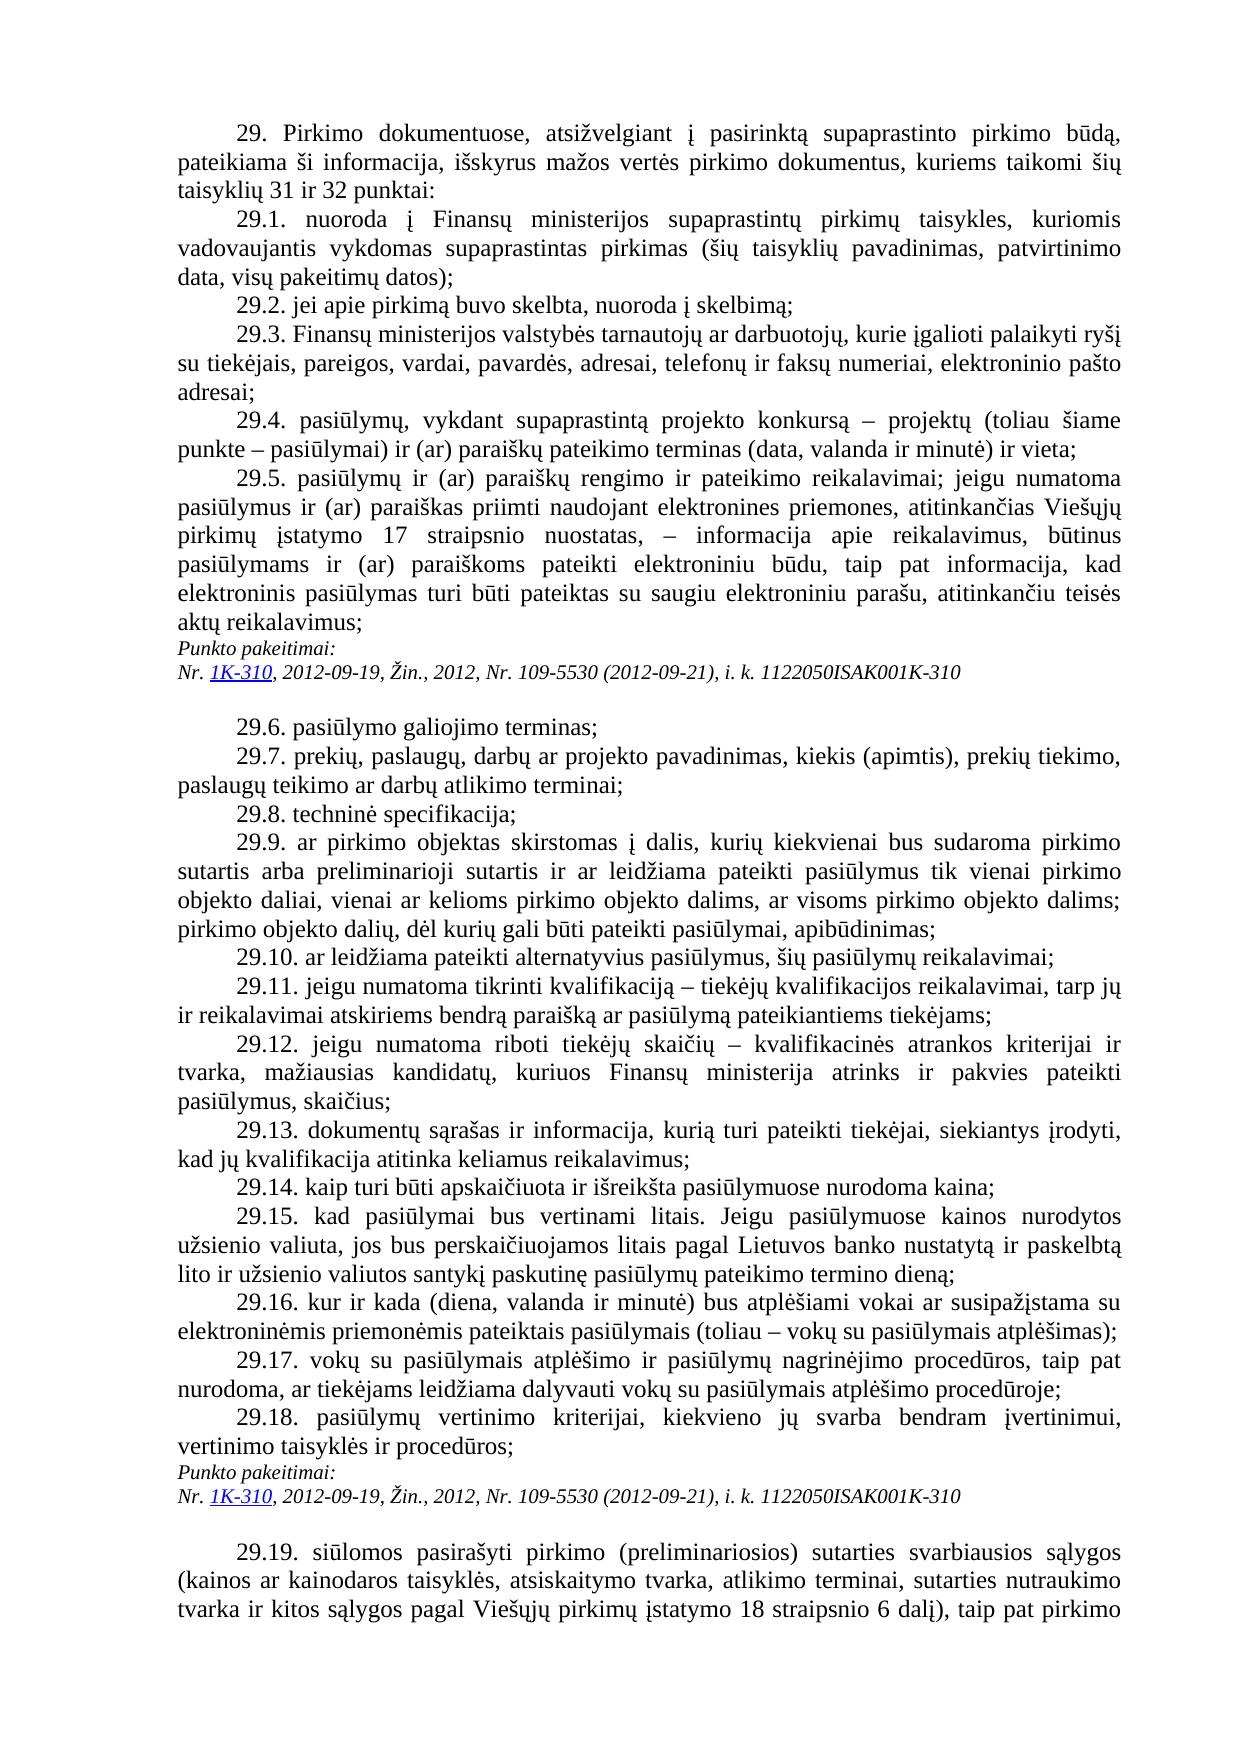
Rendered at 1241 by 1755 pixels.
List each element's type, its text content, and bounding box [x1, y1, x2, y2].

text 29.8. techninė specifikacija; [177, 799, 1122, 827]
text 29.15. kad pasiūlymai bus vertinami litais. Jeigu pasiūlymuose kainos nurodytos užsienio valiuta, jos bus perskaičiuojamos litais pagal Lietuvos banko nustatytą ir paskelbtą lito ir užsienio valiutos santykį paskutinę pasiūlymų pateikimo termino dieną; [177, 1201, 1122, 1287]
text 29.14. kaip turi būti apskaičiuota ir išreikšta pasiūlymuose nurodoma kaina; [177, 1172, 1122, 1201]
text 29.4. pasiūlymų, vykdant supaprastintą projekto konkursą – projektų (toliau šiame punkte – pasiūlymai) ir (ar) paraiškų pateikimo terminas (data, valanda ir minutė) ir vieta; [177, 406, 1122, 463]
text 29.3. Finansų ministerijos valstybės tarnautojų ar darbuotojų, kurie įgalioti palaikyti ryšį su tiekėjais, pareigos, vardai, pavardės, adresai, telefonų ir faksų numeriai, elektroninio pašto adresai; [177, 319, 1122, 406]
text 29.5. pasiūlymų ir (ar) paraiškų rengimo ir pateikimo reikalavimai; jeigu numatoma pasiūlymus ir (ar) paraiškas priimti naudojant elektronines priemones, atitinkančias Viešųjų pirkimų įstatymo 17 straipsnio nuostatas, – informacija apie reikalavimus, būtinus pasiūlymams ir (ar) paraiškoms pateikti elektroniniu būdu, taip pat informacija, kad elektroninis pasiūlymas turi būti pateiktas su saugiu elektroniniu parašu, atitinkančiu teisės aktų reikalavimus; [177, 463, 1122, 636]
text 29.17. vokų su pasiūlymais atplėšimo ir pasiūlymų nagrinėjimo procedūros, taip pat nurodoma, ar tiekėjams leidžiama dalyvauti vokų su pasiūlymais atplėšimo procedūroje; [177, 1345, 1122, 1402]
text 29. Pirkimo dokumentuose, atsižvelgiant į pasirinktą supaprastinto pirkimo būdą, pateikiama ši informacija, išskyrus mažos vertės pirkimo dokumentus, kuriems taikomi šių taisyklių 31 ir 32 punktai: [177, 118, 1122, 204]
text 29.18. pasiūlymų vertinimo kriterijai, kiekvieno jų svarba bendram įvertinimui, vertinimo taisyklės ir procedūros; [177, 1402, 1122, 1460]
text 29.9. ar pirkimo objektas skirstomas į dalis, kurių kiekvienai bus sudaroma pirkimo sutartis arba preliminarioji sutartis ir ar leidžiama pateikti pasiūlymus tik vienai pirkimo objekto daliai, vienai ar kelioms pirkimo objekto dalims, ar visoms pirkimo objekto dalims; pirkimo objekto dalių, dėl kurių gali būti pateikti pasiūlymai, apibūdinimas; [177, 827, 1122, 942]
text 29.16. kur ir kada (diena, valanda ir minutė) bus atplėšiami vokai ar susipažįstama su elektroninėmis priemonėmis pateiktais pasiūlymais (toliau – vokų su pasiūlymais atplėšimas); [177, 1287, 1122, 1345]
text 29.12. jeigu numatoma riboti tiekėjų skaičių – kvalifikacinės atrankos kriterijai ir tvarka, mažiausias kandidatų, kuriuos Finansų ministerija atrinks ir pakvies pateikti pasiūlymus, skaičius; [177, 1029, 1122, 1115]
text 29.19. siūlomos pasirašyti pirkimo (preliminariosios) sutarties svarbiausios sąlygos (kainos ar kainodaros taisyklės, atsiskaitymo tvarka, atlikimo terminai, sutarties nutraukimo tvarka ir kitos sąlygos pagal Viešųjų pirkimų įstatymo 18 straipsnio 6 dalį), taip pat pirkimo [177, 1537, 1122, 1623]
text Punkto pakeitimai: [177, 636, 1122, 660]
text Punkto pakeitimai: [177, 1460, 1122, 1484]
text 29.13. dokumentų sąrašas ir informacija, kurią turi pateikti tiekėjai, siekiantys įrodyti, kad jų kvalifikacija atitinka keliamus reikalavimus; [177, 1115, 1122, 1172]
text 29.1. nuoroda į Finansų ministerijos supaprastintų pirkimų taisykles, kuriomis vadovaujantis vykdomas supaprastintas pirkimas (šių taisyklių pavadinimas, patvirtinimo data, visų pakeitimų datos); [177, 204, 1122, 291]
text 29.2. jei apie pirkimą buvo skelbta, nuoroda į skelbimą; [177, 291, 1122, 319]
text 29.11. jeigu numatoma tikrinti kvalifikaciją – tiekėjų kvalifikacijos reikalavimai, tarp jų ir reikalavimai atskiriems bendrą paraišką ar pasiūlymą pateikiantiems tiekėjams; [177, 971, 1122, 1029]
text Nr. 1K-310, 2012-09-19, Žin., 2012, Nr. 109-5530 (2012-09-21), i. k. 1122050ISAK001K-310 [177, 660, 1122, 684]
text 29.10. ar leidžiama pateikti alternatyvius pasiūlymus, šių pasiūlymų reikalavimai; [177, 942, 1122, 971]
text 29.7. prekių, paslaugų, darbų ar projekto pavadinimas, kiekis (apimtis), prekių tiekimo, paslaugų teikimo ar darbų atlikimo terminai; [177, 741, 1122, 799]
text 29.6. pasiūlymo galiojimo terminas; [177, 712, 1122, 741]
text Nr. 1K-310, 2012-09-19, Žin., 2012, Nr. 109-5530 (2012-09-21), i. k. 1122050ISAK001K-310 [177, 1484, 1122, 1508]
